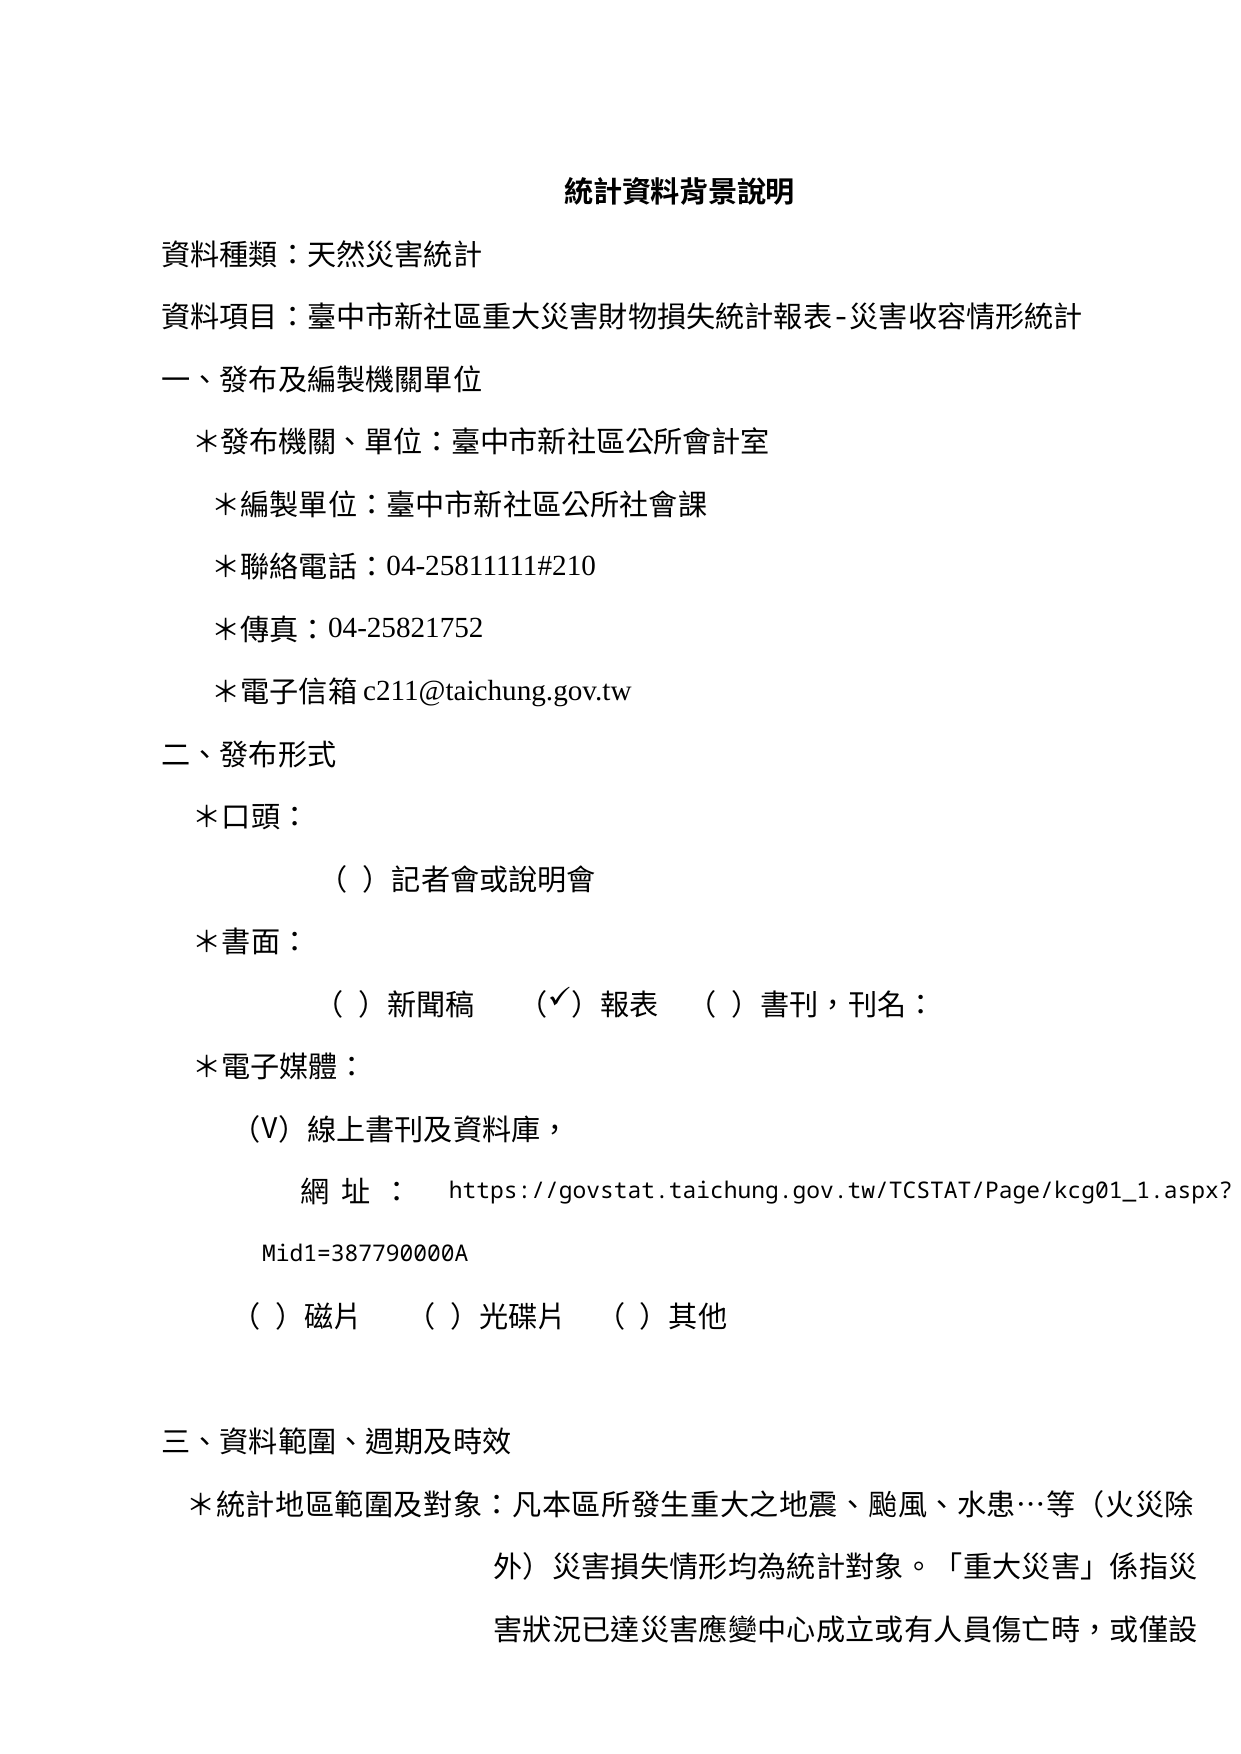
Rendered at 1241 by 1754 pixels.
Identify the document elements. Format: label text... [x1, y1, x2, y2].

table_header 統計資料背景說明 資料種類：天然災害統計 資料項目：臺中市新社區重大災害財物損失統計報表-災害收容情形統計 一、發布及編製機關單位 ＊發布機關、單位：臺中市新社區公所會計室 ＊編製單位：臺中市新社區公所社會課 ＊聯絡電話：04-25811111#210 ＊傳真：04-25821752 ＊電子信箱c211@taichung.gov.tw 二、發布形式 口頭： （ ）記者會或說明會 書面： （ ）新聞稿 （）報表 （ ）書刊，刊名： ＊電子媒體： （V）線上書刊及資料庫， 網址： https://govstat.taichung.gov.tw/TCSTAT/Page/kcg01_1.aspx?Mid1=387790000A （ ）磁片 （ ）光碟片 （ ）其他 三、資料範圍、週期及時效 ＊統計地區範圍及對象：凡本區所發生重大之地震、颱風、水患…等（火災除外）災害損失情形均為統計對象。「重大災害」係指災害狀況已達災害應變中心成立或有人員傷亡時，或僅設緊急應變小組時。 ＊統計標準時間：以災害發生之日起1個月內之事實為準。 ＊統計項目定義： (一)開設收容所數：係指該次災害發生之日起1個月內，本區實際開設之收容場所總數。 (二)實際收容人數：係指該次災害發生之日起1個月內，本區實際開設之收容場所累計收容人數。 ＊統計單位：所；人 ＊統計分類：縱項依「開設收容所數」、「實際收容人數」及「備註」分。 ＊發布週期：臨時 ＊時效：事件發生後35日內 ＊資料變革：無 四、公開資料發布訊息 ＊預告發布日期：事件發生後35日。(原預告發布日期如遇例假日或國定假日則延至下一個工作日發布) ＊同步發送單位：臺中市政府主計處 五、資料品質 ＊統計指標編製方法與資料來源說明：本所社會課依據災害收容情形資料編製。 ＊統計資料交叉查核及確保資料合理性之機制：由電腦系統自動進行加總交叉查核。 六、須注意及預定改變之事項：表號 11260-90-05-3 七、其他事項：無 [150, 148, 1209, 1648]
